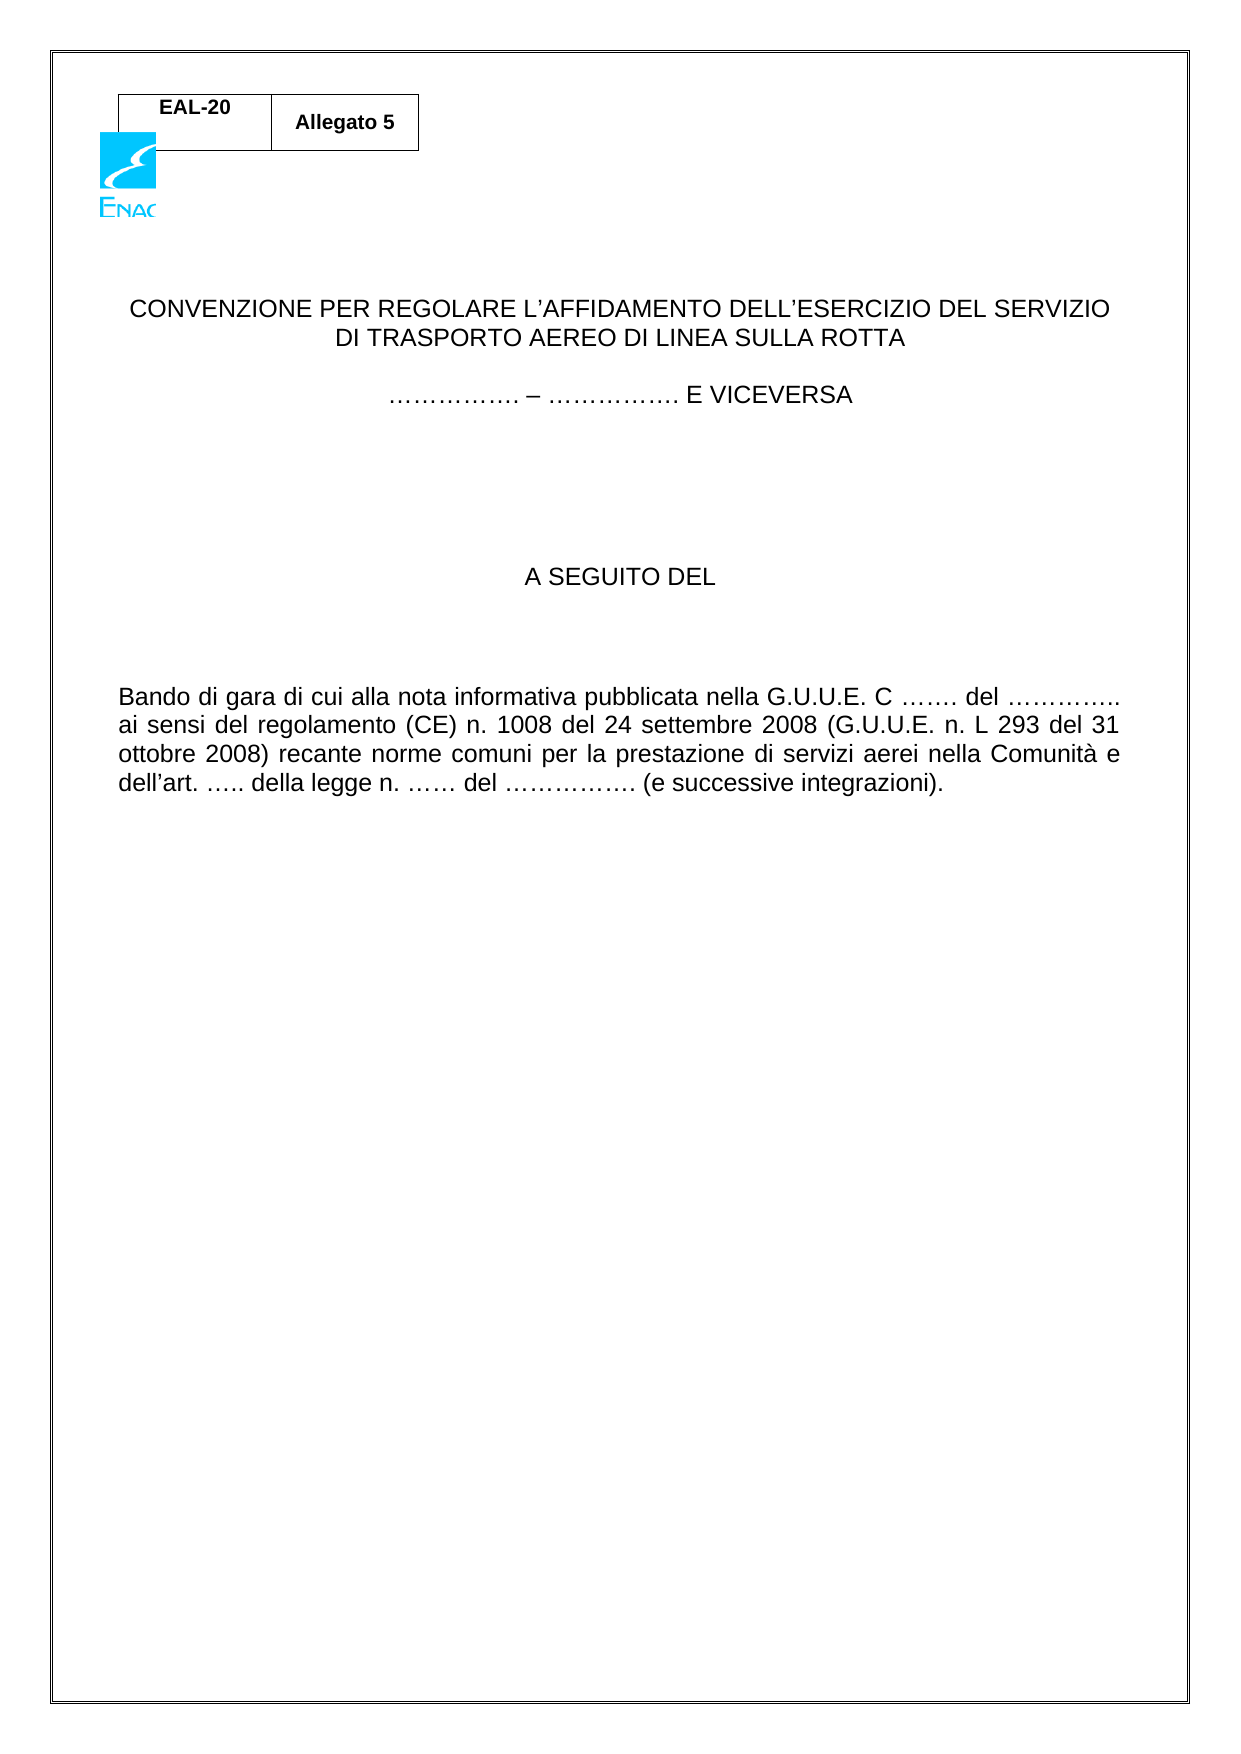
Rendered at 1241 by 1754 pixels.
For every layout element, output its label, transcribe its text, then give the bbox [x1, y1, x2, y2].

text A SEGUITO DEL [118, 562, 1122, 591]
text CONVENZIONE PER REGOLARE L’AFFIDAMENTO DELL’ESERCIZIO DEL SERVIZIO DI TRASPORTO AEREO DI LINEA SULLA ROTTA [118, 294, 1122, 352]
table_header EAL-20 [119, 95, 271, 149]
table_header Allegato 5 [272, 95, 418, 149]
text ……………. – ……………. E VICEVERSA [118, 381, 1122, 409]
text Bando di gara di cui alla nota informativa pubblicata nella G.U.U.E. C ……. del ………….. ai sensi del regolamento (CE) n. 1008 del 24 settembre 2008 (G.U.U.E. n. L 293 del 31 ottobre 2008) recante norme comuni per la prestazione di servizi aerei nella Comunità e dell’art. ….. della legge n. …… del ……………. (e successive integrazioni). [118, 682, 1122, 797]
